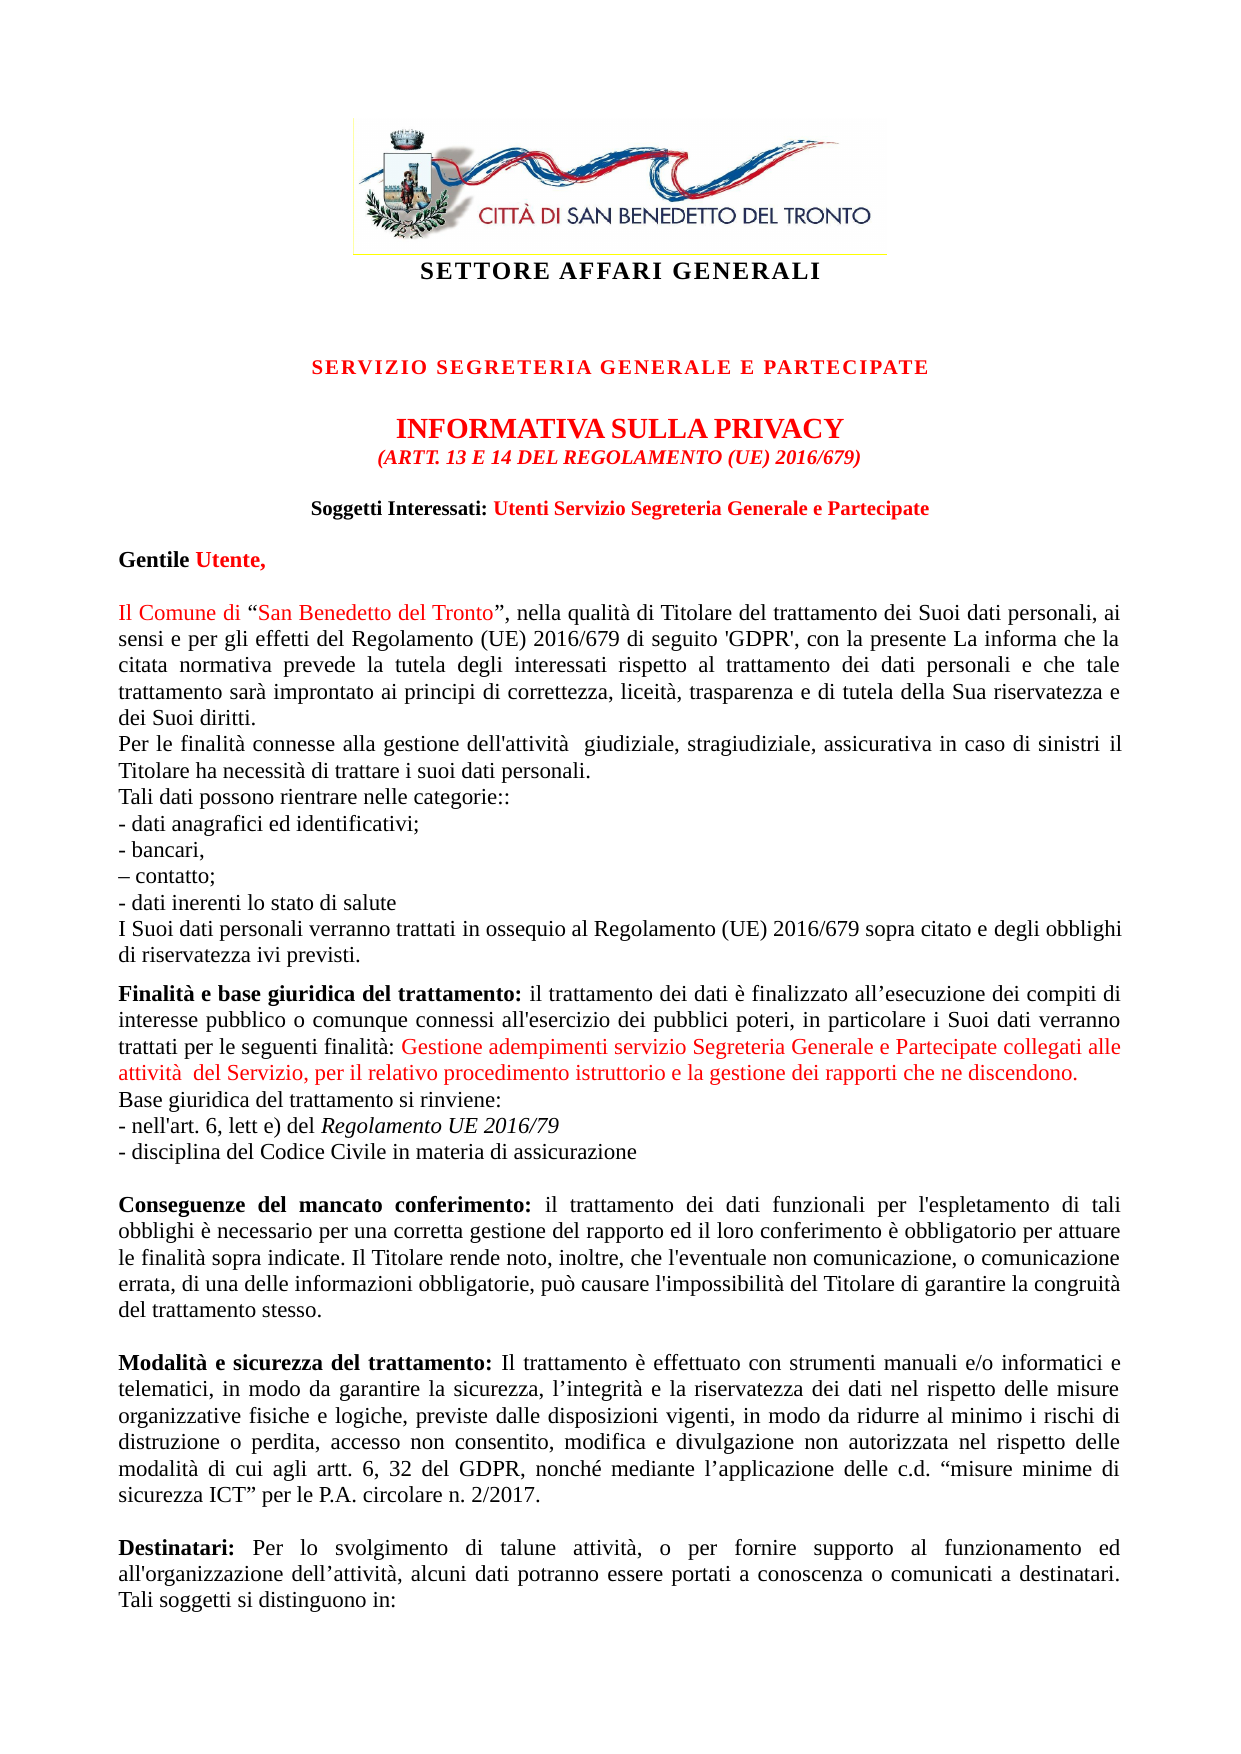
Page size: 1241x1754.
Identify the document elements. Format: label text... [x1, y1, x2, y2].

text Il Comune di “San Benedetto del Tronto”, nella qualità di Titolare del trattamento dei Suoi dati personali, ai sensi e per gli effetti del Regolamento (UE) 2016/679 di seguito 'GDPR', con la presente La informa che la citata normativa prevede la tutela degli interessati rispetto al trattamento dei dati personali e che tale trattamento sarà improntato ai principi di correttezza, liceità, trasparenza e di tutela della Sua riservatezza e dei Suoi diritti. [118, 599, 1122, 731]
text Modalità e sicurezza del trattamento: Il trattamento è effettuato con strumenti manuali e/o informatici e telematici, in modo da garantire la sicurezza, l’integrità e la riservatezza dei dati nel rispetto delle misure organizzative fisiche e logiche, previste dalle disposizioni vigenti, in modo da ridurre al minimo i rischi di distruzione o perdita, accesso non consentito, modifica e divulgazione non autorizzata nel rispetto delle modalità di cui agli artt. 6, 32 del GDPR, nonché mediante l’applicazione delle c.d. “misure minime di sicurezza ICT” per le P.A. circolare n. 2/2017. [118, 1349, 1122, 1507]
text - bancari, [118, 836, 1122, 862]
text Finalità e base giuridica del trattamento: il trattamento dei dati è finalizzato all’esecuzione dei compiti di interesse pubblico o comunque connessi all'esercizio dei pubblici poteri, in particolare i Suoi dati verranno trattati per le seguenti finalità: Gestione adempimenti servizio Segreteria Generale e Partecipate collegati alle attività del Servizio, per il relativo procedimento istruttorio e la gestione dei rapporti che ne discendono. [118, 980, 1122, 1086]
text SERVIZIO SEGRETERIA GENERALE E PARTECIPATE [118, 355, 1122, 385]
text Soggetti Interessati: Utenti Servizio Segreteria Generale e Partecipate [118, 496, 1122, 520]
text Gentile Utente, [118, 546, 1122, 572]
text - dati inerenti lo stato di salute [118, 889, 1122, 915]
text I Suoi dati personali verranno trattati in ossequio al Regolamento (UE) 2016/679 sopra citato e degli obblighi di riservatezza ivi previsti. [118, 915, 1122, 968]
text – contatto; [118, 862, 1122, 889]
text Tali dati possono rientrare nelle categorie:: [118, 783, 1122, 809]
text Destinatari: Per lo svolgimento di talune attività, o per fornire supporto al funzionamento ed all'organizzazione dell’attività, alcuni dati potranno essere portati a conoscenza o comunicati a destinatari. Tali soggetti si distinguono in: [118, 1534, 1122, 1613]
text Conseguenze del mancato conferimento: il trattamento dei dati funzionali per l'espletamento di tali obblighi è necessario per una corretta gestione del rapporto ed il loro conferimento è obbligatorio per attuare le finalità sopra indicate. Il Titolare rende noto, inoltre, che l'eventuale non comunicazione, o comunicazione errata, di una delle informazioni obbligatorie, può causare l'impossibilità del Titolare di garantire la congruità del trattamento stesso. [118, 1191, 1122, 1323]
text SETTORE AFFARI GENERALI [118, 256, 1122, 292]
text - dati anagrafici ed identificativi; [118, 809, 1122, 836]
text - disciplina del Codice Civile in materia di assicurazione [118, 1138, 1122, 1165]
text INFORMATIVA SULLA PRIVACY [118, 412, 1122, 445]
text Base giuridica del trattamento si rinviene: [118, 1086, 1122, 1112]
text - nell'art. 6, lett e) del Regolamento UE 2016/79 [118, 1112, 1122, 1138]
text (ARTT. 13 E 14 DEL REGOLAMENTO (UE) 2016/679) [118, 445, 1122, 469]
text Per le finalità connesse alla gestione dell'attività giudiziale, stragiudiziale, assicurativa in caso di sinistri il Titolare ha necessità di trattare i suoi dati personali. [118, 731, 1122, 783]
